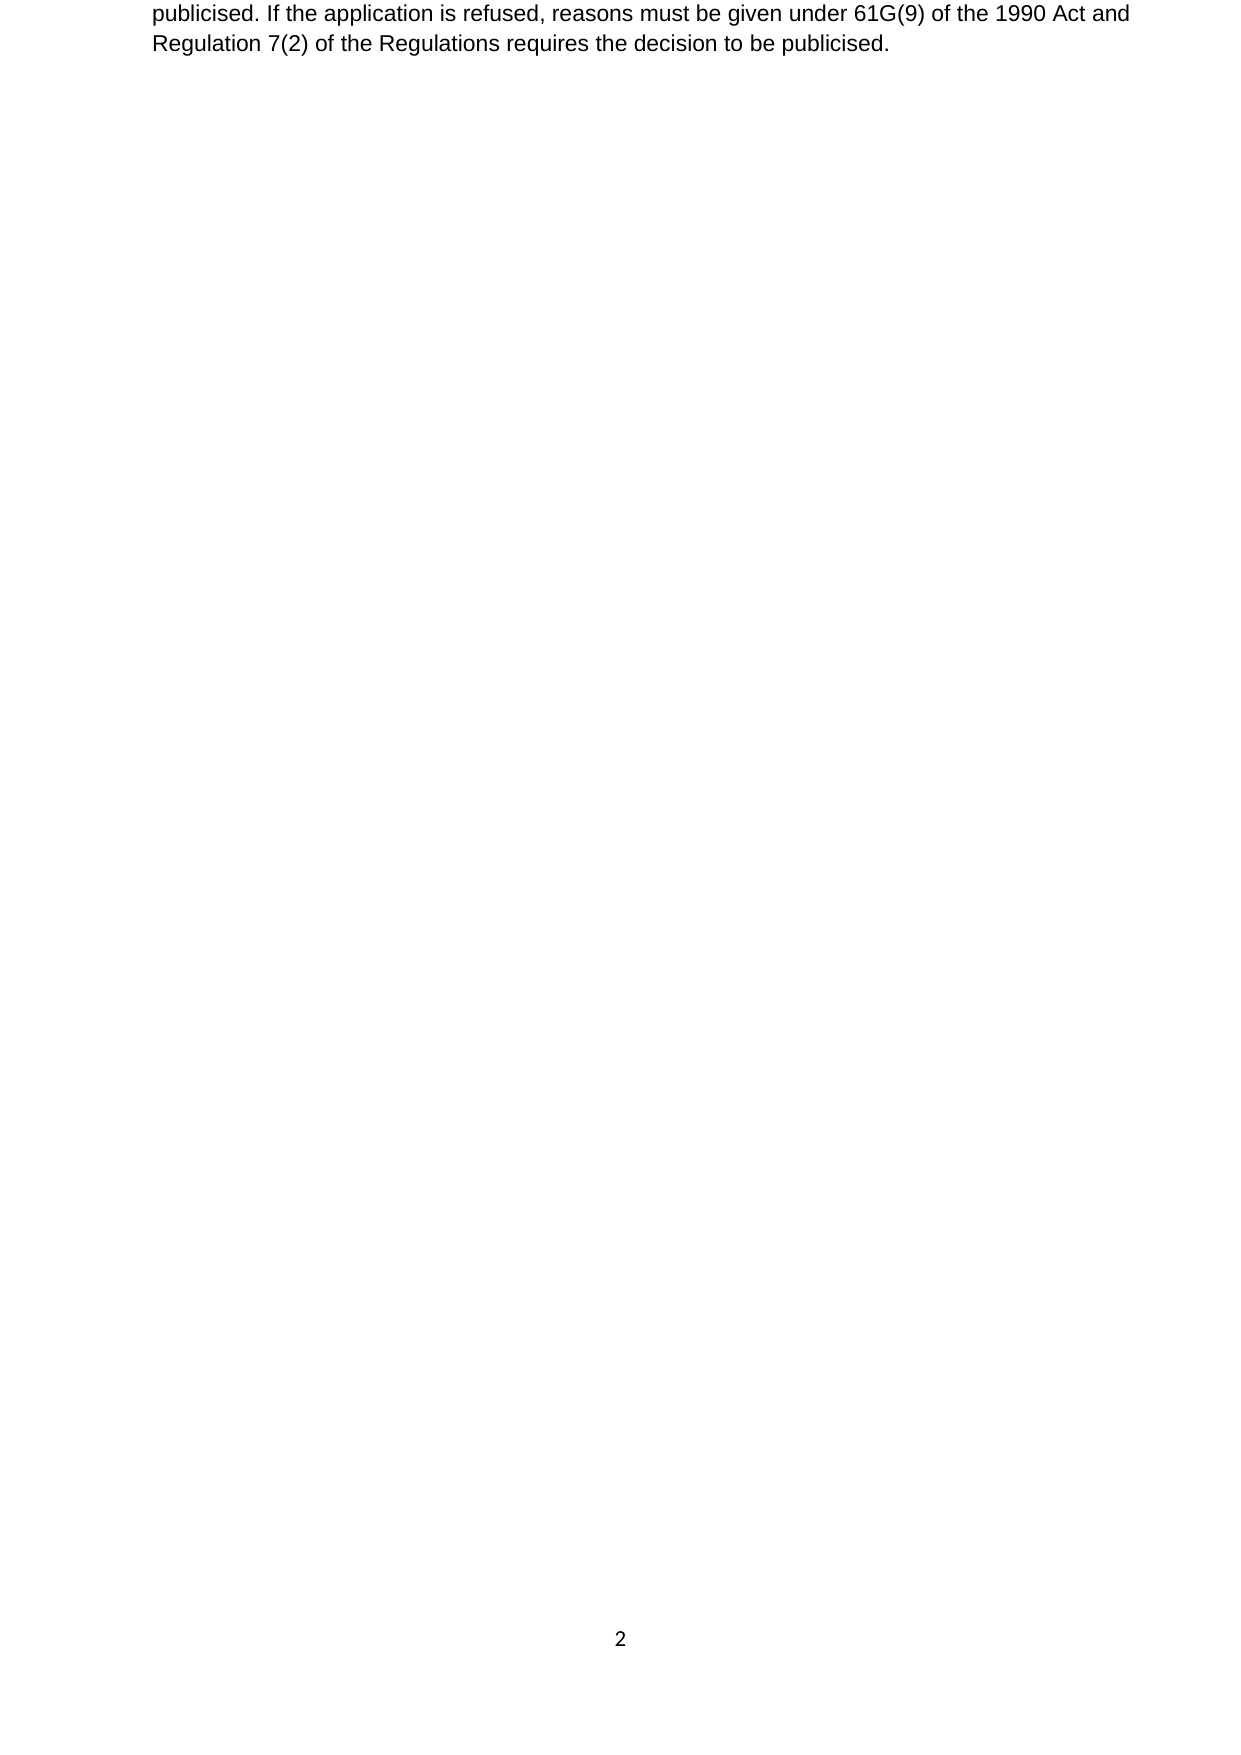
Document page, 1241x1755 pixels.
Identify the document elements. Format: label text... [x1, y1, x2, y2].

list publicised. If the application is refused, reasons must be given under 61G(9) of the 1990 Act and Regulation 7(2) of the Regulations requires the decision to be publicised. [112, 0, 1149, 57]
